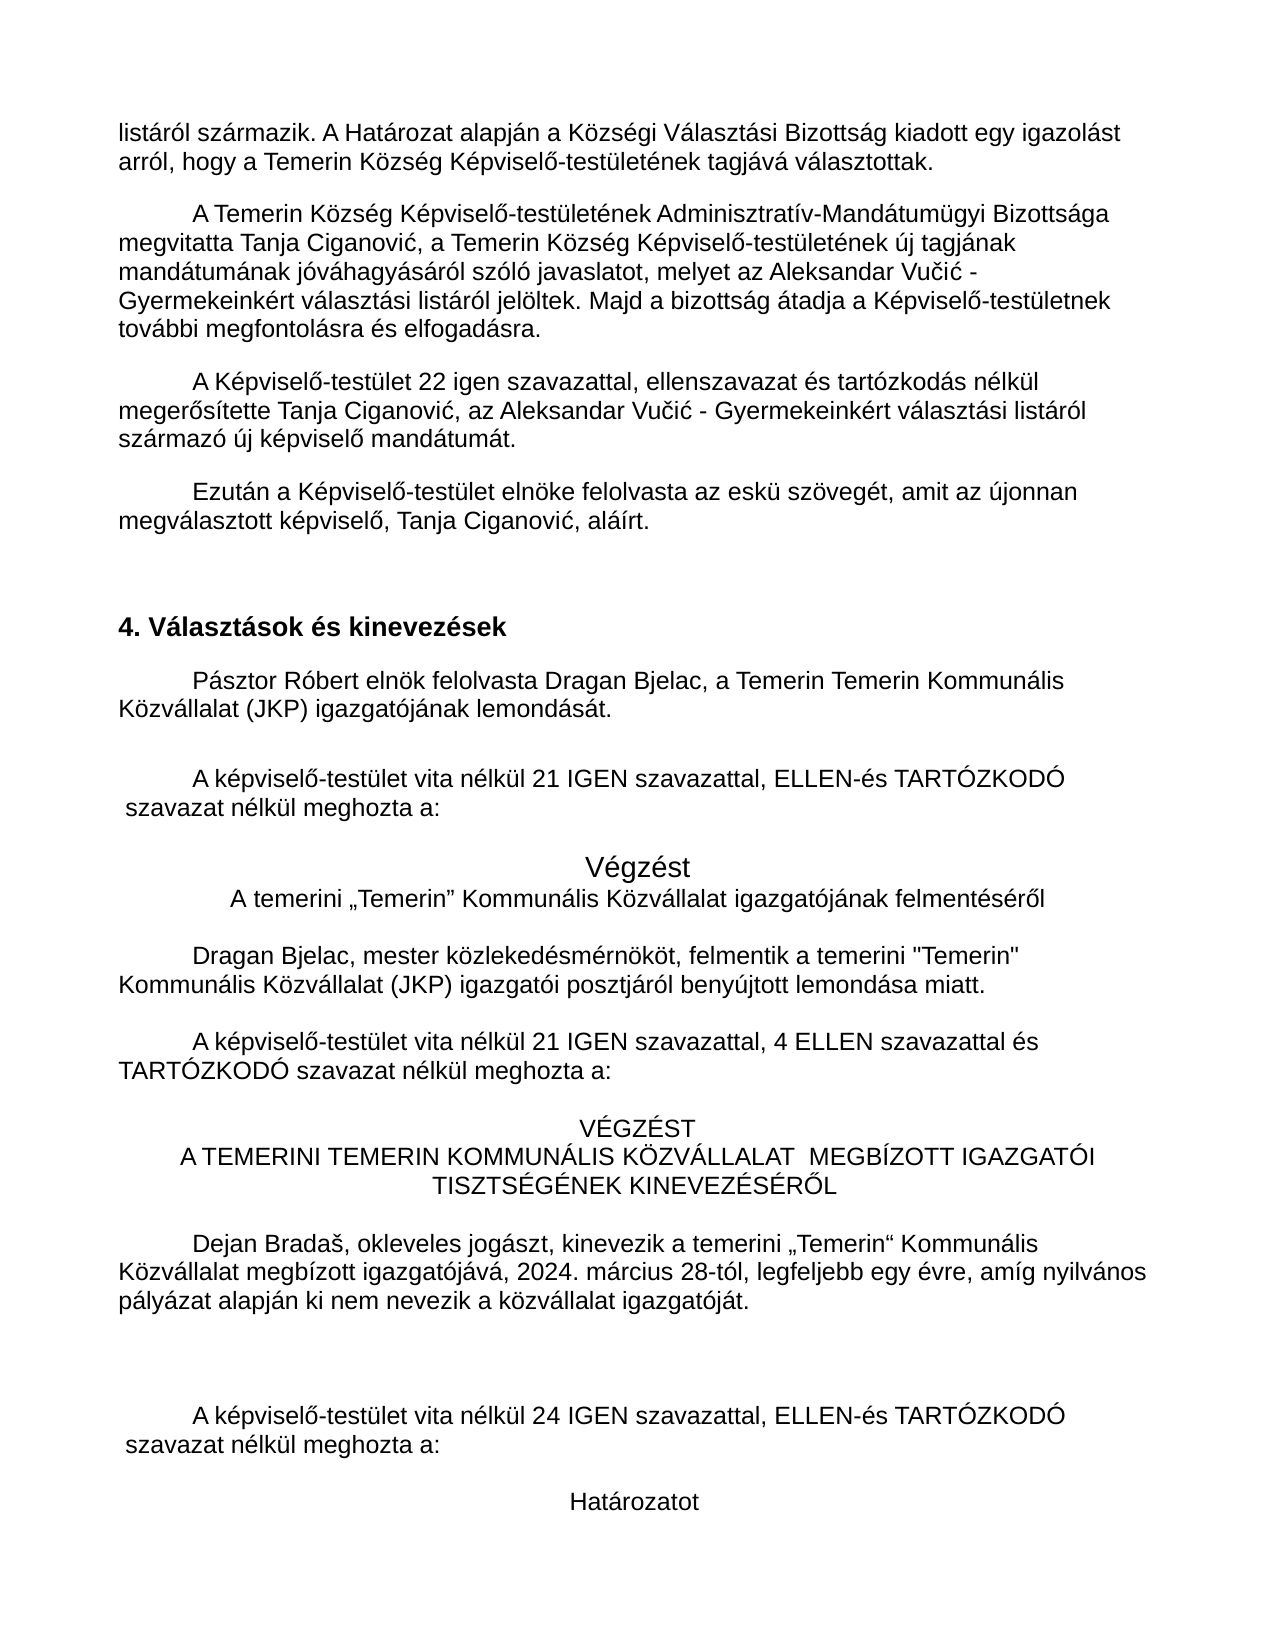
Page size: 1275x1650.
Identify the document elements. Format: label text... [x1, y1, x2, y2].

text Dejan Bradaš, okleveles jogászt, kinevezik a temerini „Temerin“ Kommunális Közvállalat megbízott igazgatójává, 2024. március 28-tól, legfeljebb egy évre, amíg nyilvános pályázat alapján ki nem nevezik a közvállalat igazgatóját. [118, 1228, 1157, 1315]
text szavazat nélkül meghozta a: [118, 792, 1157, 821]
text A Képviselő-testület 22 igen szavazattal, ellenszavazat és tartózkodás nélkül megerősítette Tanja Ciganović, az Aleksandar Vučić - Gyermekeinkért választási listáról származó új képviselő mandátumát. [118, 367, 1157, 453]
text Dragan Bjelac, mester közlekedésmérnököt, felmentik a temerini "Temerin" Kommunális Közvállalat (JKP) igazgatói posztjáról benyújtott lemondása miatt. [118, 941, 1157, 998]
text A temerini „Temerin” Kommunális Közvállalat igazgatójának felmentéséről [118, 883, 1157, 912]
text A képviselő-testület vita nélkül 24 IGEN szavazattal, ELLEN-és TARTÓZKODÓ [192, 1401, 1157, 1430]
text A képviselő-testület vita nélkül 21 IGEN szavazattal, 4 ELLEN szavazattal és TARTÓZKODÓ szavazat nélkül meghozta a: [118, 1027, 1157, 1085]
text A képviselő-testület vita nélkül 21 IGEN szavazattal, ELLEN-és TARTÓZKODÓ [118, 764, 1157, 792]
text Határozatot [118, 1487, 1157, 1516]
text Végzést [118, 850, 1157, 883]
text A TEMERINI TEMERIN KOMMUNÁLIS KÖZVÁLLALAT MEGBÍZOTT IGAZGATÓI TISZTSÉGÉNEK KINEVEZÉSÉRŐL [118, 1142, 1157, 1200]
text VÉGZÉST [118, 1113, 1157, 1142]
text szavazat nélkül meghozta a: [118, 1430, 1157, 1458]
text listáról származik. A Határozat alapján a Községi Választási Bizottság kiadott egy igazolást arról, hogy a Temerin Község Képviselő-testületének tagjává választottak. [118, 118, 1157, 176]
text Pásztor Róbert elnök felolvasta Dragan Bjelac, a Temerin Temerin Kommunális Közvállalat (JKP) igazgatójának lemondását. [118, 666, 1157, 723]
text Ezután a Képviselő-testület elnöke felolvasta az eskü szövegét, amit az újonnan megválasztott képviselő, Tanja Ciganović, aláírt. [118, 477, 1157, 534]
text A Temerin Község Képviselő-testületének Adminisztratív-Mandátumügyi Bizottsága megvitatta Tanja Ciganović, a Temerin Község Képviselő-testületének új tagjának mandátumának jóváhagyásáról szóló javaslatot, melyet az Aleksandar Vučić - Gyermekeinkért választási listáról jelöltek. Majd a bizottság átadja a Képviselő-testületnek további megfontolásra és elfogadásra. [118, 199, 1157, 343]
text 4. Választások és kinevezések [118, 611, 1157, 642]
